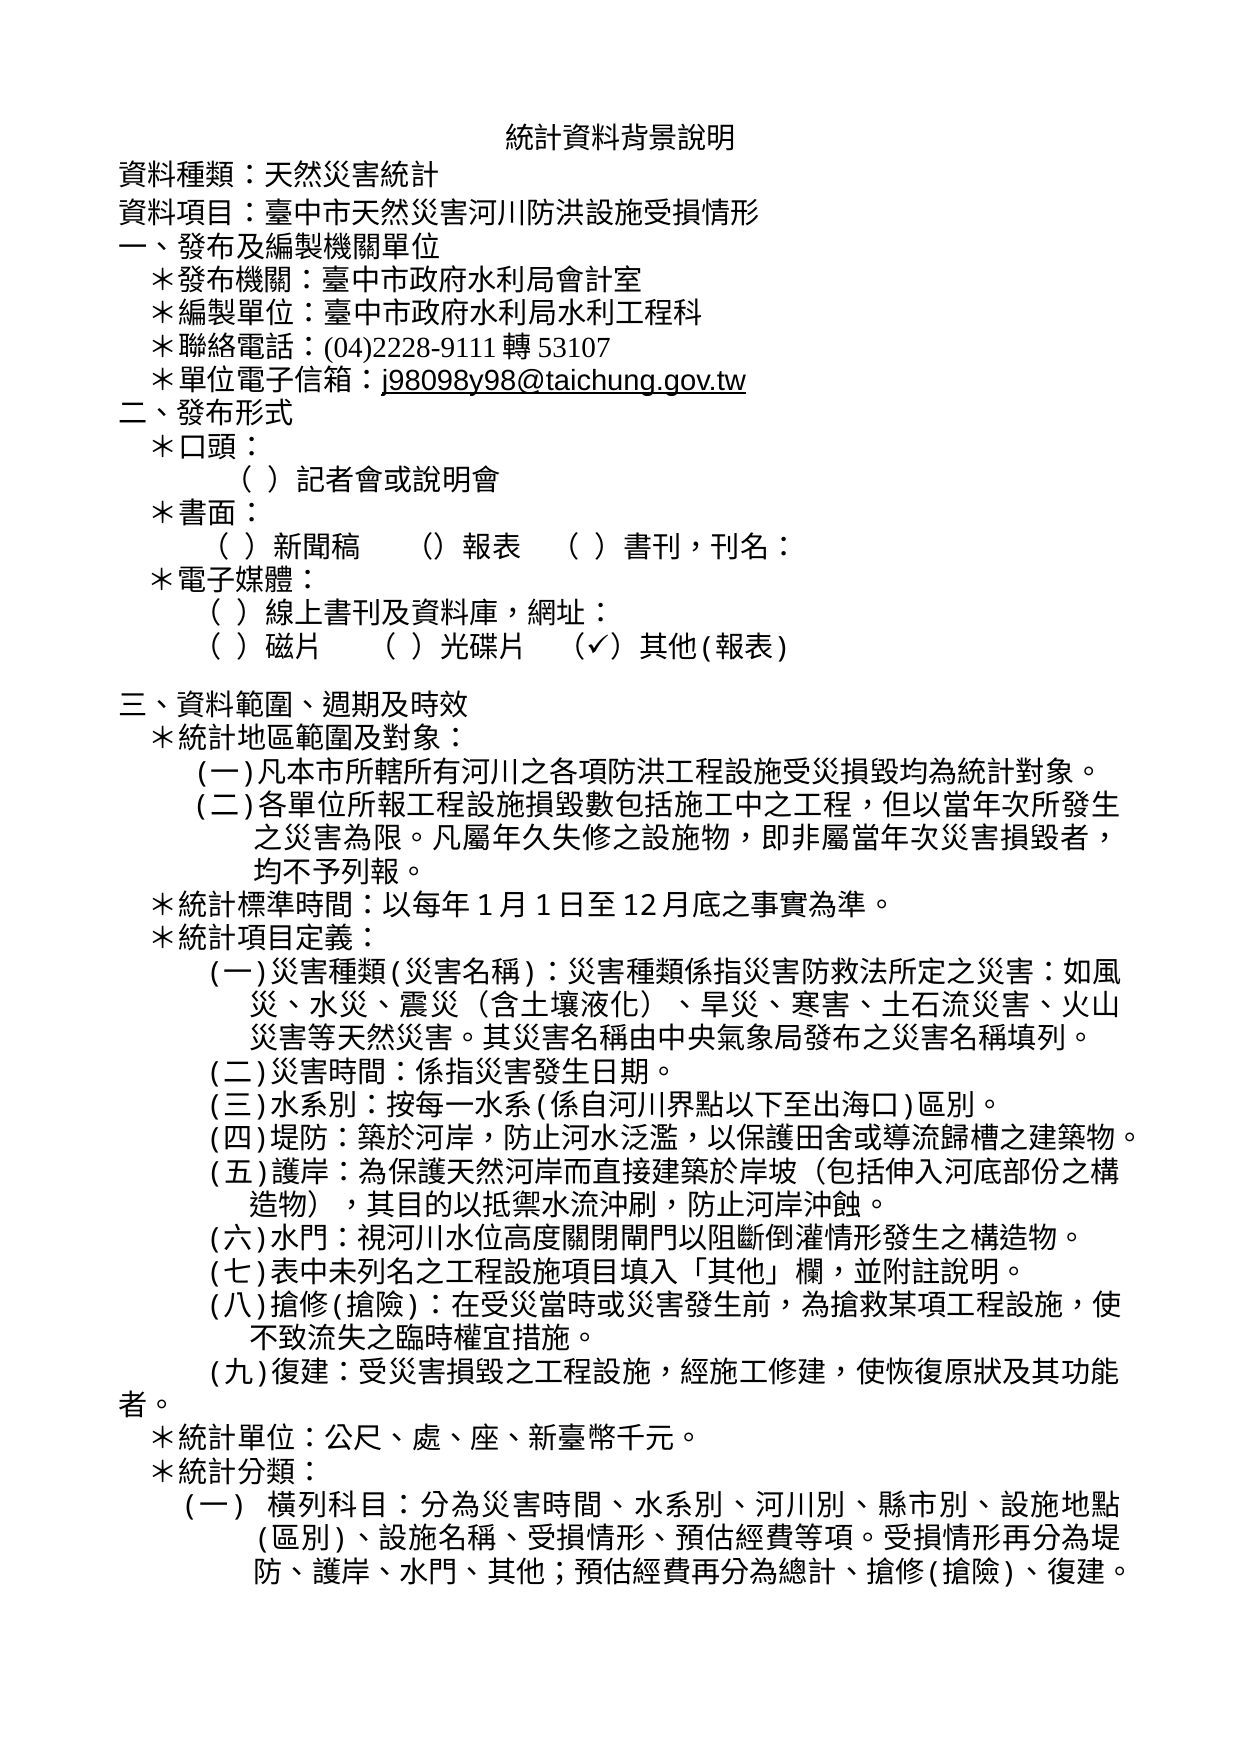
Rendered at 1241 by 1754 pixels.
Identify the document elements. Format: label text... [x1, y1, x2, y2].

text ＊發布機關：臺中市政府水利局會計室 [149, 264, 1122, 297]
text （ ）磁片 （ ）光碟片 （）其他(報表) [182, 631, 1122, 664]
text ＊編製單位：臺中市政府水利局水利工程科 [149, 297, 1122, 331]
text （ ）新聞稿 （）報表 （ ）書刊，刊名： [148, 531, 1122, 564]
text (一) 橫列科目：分為災害時間、水系別、河川別、縣市別、設施地點(區別)、設施名稱、受損情形、預估經費等項。受損情形再分為堤防、護岸、水門、其他；預估經費再分為總計、搶修(搶險)、復建。 [181, 1489, 1122, 1589]
text (三)水系別：按每一水系(係自河川界點以下至出海口)區別。 [118, 1089, 1122, 1122]
list 統計單位：公尺、處、座、新臺幣千元。 [149, 1422, 1122, 1456]
list 書面： [149, 497, 1122, 531]
text (七)表中未列名之工程設施項目填入「其他」欄，並附註說明。 [118, 1256, 1122, 1289]
list 統計項目定義： [149, 922, 1122, 956]
text (二)各單位所報工程設施損毀數包括施工中之工程，但以當年次所發生之災害為限。凡屬年久失修之設施物，即非屬當年次災害損毀者，均不予列報。 [192, 789, 1122, 889]
text (九)復建：受災害損毀之工程設施，經施工修建，使恢復原狀及其功能者。 [118, 1356, 1122, 1422]
list 口頭： [149, 431, 1122, 464]
text 統計資料背景說明 [118, 118, 1122, 156]
list 發布及編製機關單位 [118, 231, 1122, 264]
text （ ）線上書刊及資料庫，網址： [182, 597, 1122, 631]
text ＊聯絡電話：(04)2228-9111轉53107 [149, 331, 1122, 364]
text (四)堤防：築於河岸，防止河水泛濫，以保護田舍或導流歸槽之建築物。 [118, 1122, 1122, 1156]
text 資料項目：臺中市天然災害河川防洪設施受損情形 [118, 193, 1122, 231]
text (五)護岸：為保護天然河岸而直接建築於岸坡（包括伸入河底部份之構造物），其目的以抵禦水流沖刷，防止河岸沖蝕。 [118, 1156, 1122, 1222]
text （ ）記者會或說明會 [118, 464, 1122, 497]
text 三、資料範圍、週期及時效 [118, 689, 1122, 722]
text (一)凡本市所轄所有河川之各項防洪工程設施受災損毀均為統計對象。 [178, 756, 1122, 789]
text (一)災害種類(災害名稱)：災害種類係指災害防救法所定之災害：如風災、水災、震災（含土壤液化）、旱災、寒害、土石流災害、火山災害等天然災害。其災害名稱由中央氣象局發布之災害名稱填列。 [118, 956, 1122, 1056]
text 二、發布形式 [118, 397, 1122, 431]
list 統計標準時間：以每年1月1日至12月底之事實為準。 [149, 889, 1122, 922]
text 資料種類：天然災害統計 [118, 156, 1122, 193]
text ＊單位電子信箱：j98098y98@taichung.gov.tw [149, 364, 1122, 397]
list 統計地區範圍及對象： [149, 722, 1122, 756]
list 統計分類： [149, 1456, 1122, 1489]
text (二)災害時間：係指災害發生日期。 [118, 1056, 1122, 1089]
text ＊電子媒體： [148, 564, 1122, 597]
text (八)搶修(搶險)：在受災當時或災害發生前，為搶救某項工程設施，使不致流失之臨時權宜措施。 [118, 1289, 1122, 1356]
text (六)水門：視河川水位高度關閉閘門以阻斷倒灌情形發生之構造物。 [118, 1222, 1122, 1256]
